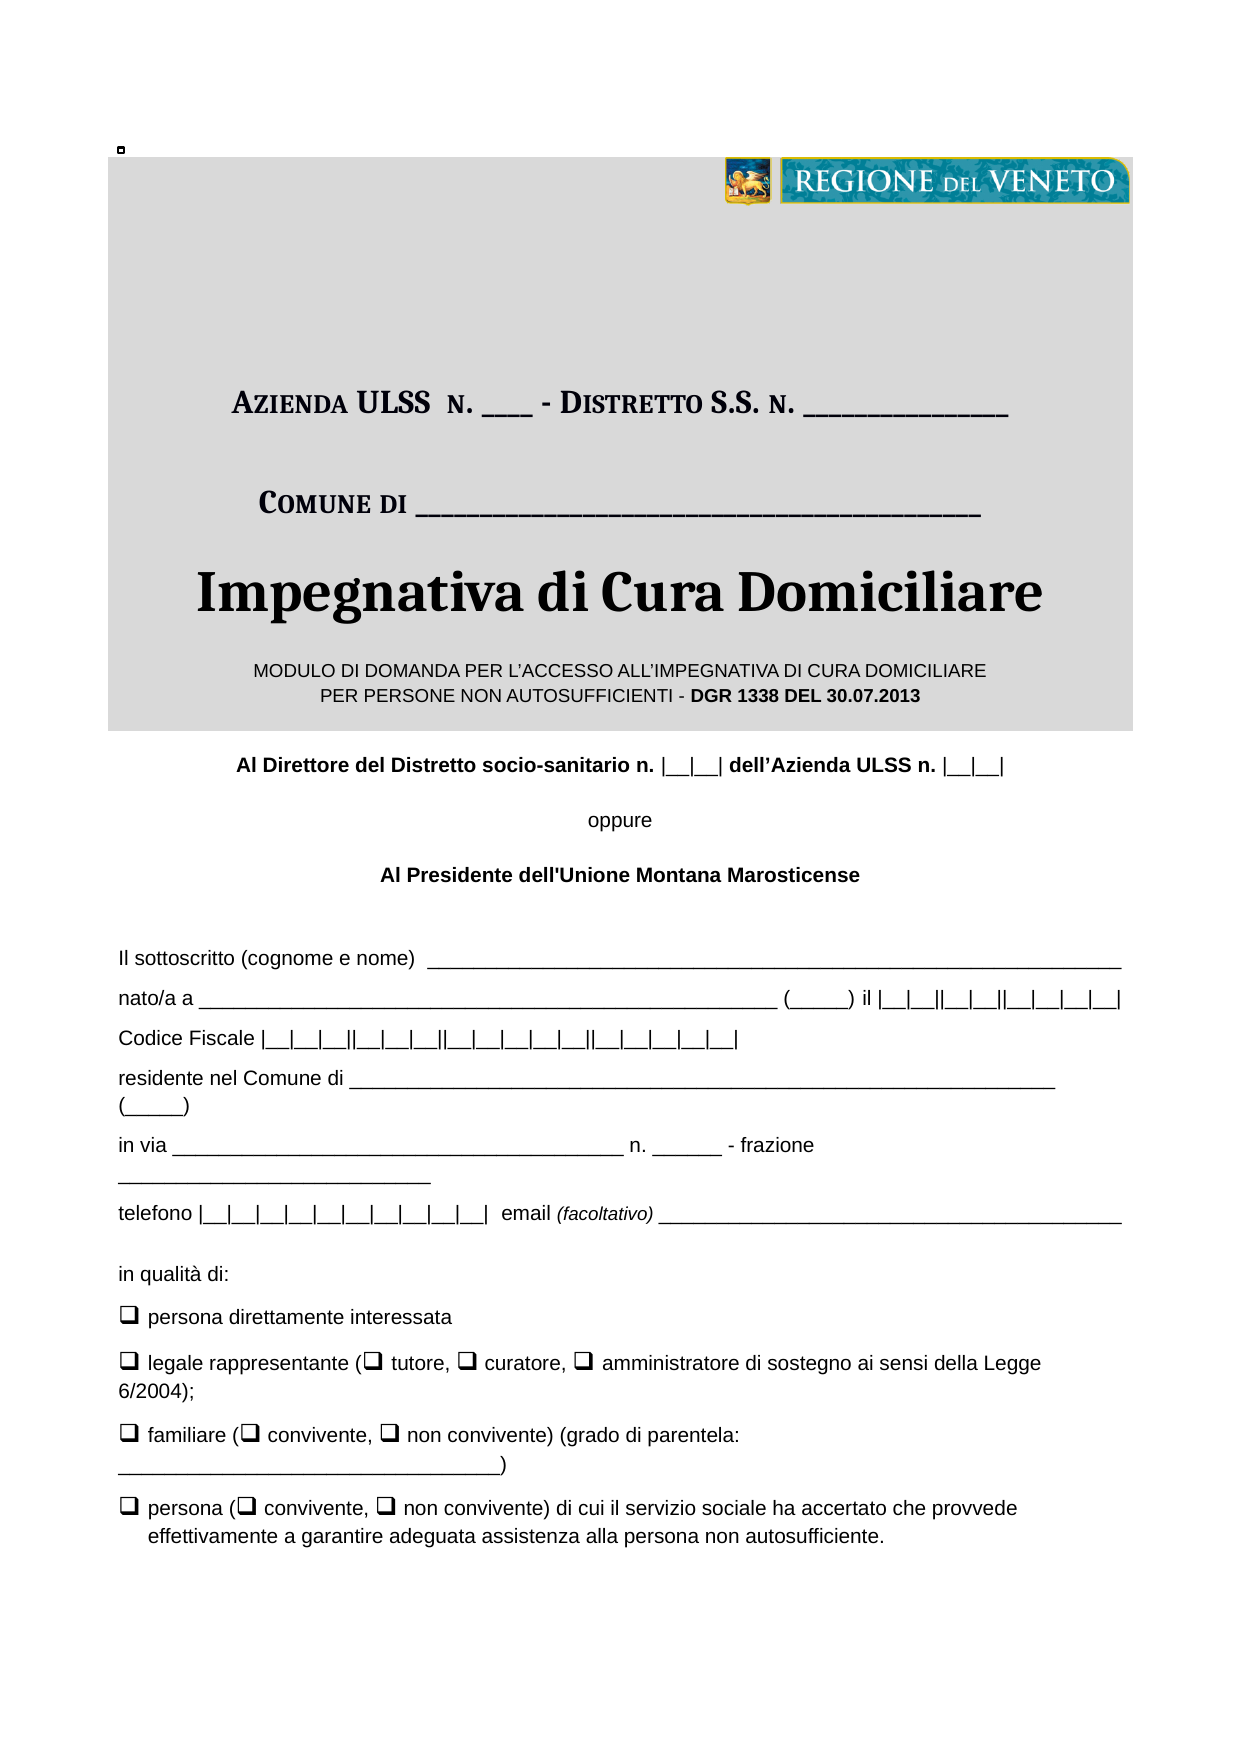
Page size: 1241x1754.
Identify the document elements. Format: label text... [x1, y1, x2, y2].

text  familiare ( convivente,  non convivente) (grado di parentela: _________________________________) [118, 1419, 1122, 1476]
text Al Presidente dell'Unione Montana Marosticense [118, 863, 1122, 887]
text in via _______________________________________ n. ______ - frazione ___________________________ [118, 1133, 1122, 1184]
text  persona direttamente interessata [118, 1301, 1122, 1330]
text nato/a a __________________________________________________ (_____) il |__|__||__|__||__|__|__|__| [118, 986, 1122, 1009]
text  legale rappresentante ( tutore,  curatore,  amministratore di sostegno ai sensi della Legge 6/2004); [118, 1347, 1122, 1403]
text Codice Fiscale |__|__|__||__|__|__||__|__|__|__|__||__|__|__|__|__| [118, 1026, 1122, 1049]
text oppure [118, 808, 1122, 832]
text Il sottoscritto (cognome e nome) ____________________________________________________________ [118, 946, 1122, 969]
text  persona ( convivente,  non convivente) di cui il servizio sociale ha accertato che provvede effettivamente a garantire adeguata assistenza alla persona non autosufficiente. [118, 1492, 1122, 1548]
text telefono |__|__|__|__|__|__|__|__|__|__| email (facoltativo) ________________________________________ [118, 1201, 1122, 1224]
text Al Direttore del Distretto socio-sanitario n. |__|__| dell’Azienda ULSS n. |__|__| [118, 753, 1122, 777]
table_header Azienda ULSS n. ____ - Distretto S.S. n. ________________ Comune di ____________________________________________ Impegnativa di Cura Domiciliare MODULO DI DOMANDA PER L’ACCESSO ALL’IMPEGNATIVA DI CURA DOMICILIARE PER PERSONE NON AUTOSUFFICIENTI - DGR 1338 DEL 30.07.2013 [108, 157, 1133, 731]
text in qualità di: [118, 1261, 1122, 1285]
text residente nel Comune di _____________________________________________________________ (_____) [118, 1066, 1122, 1117]
